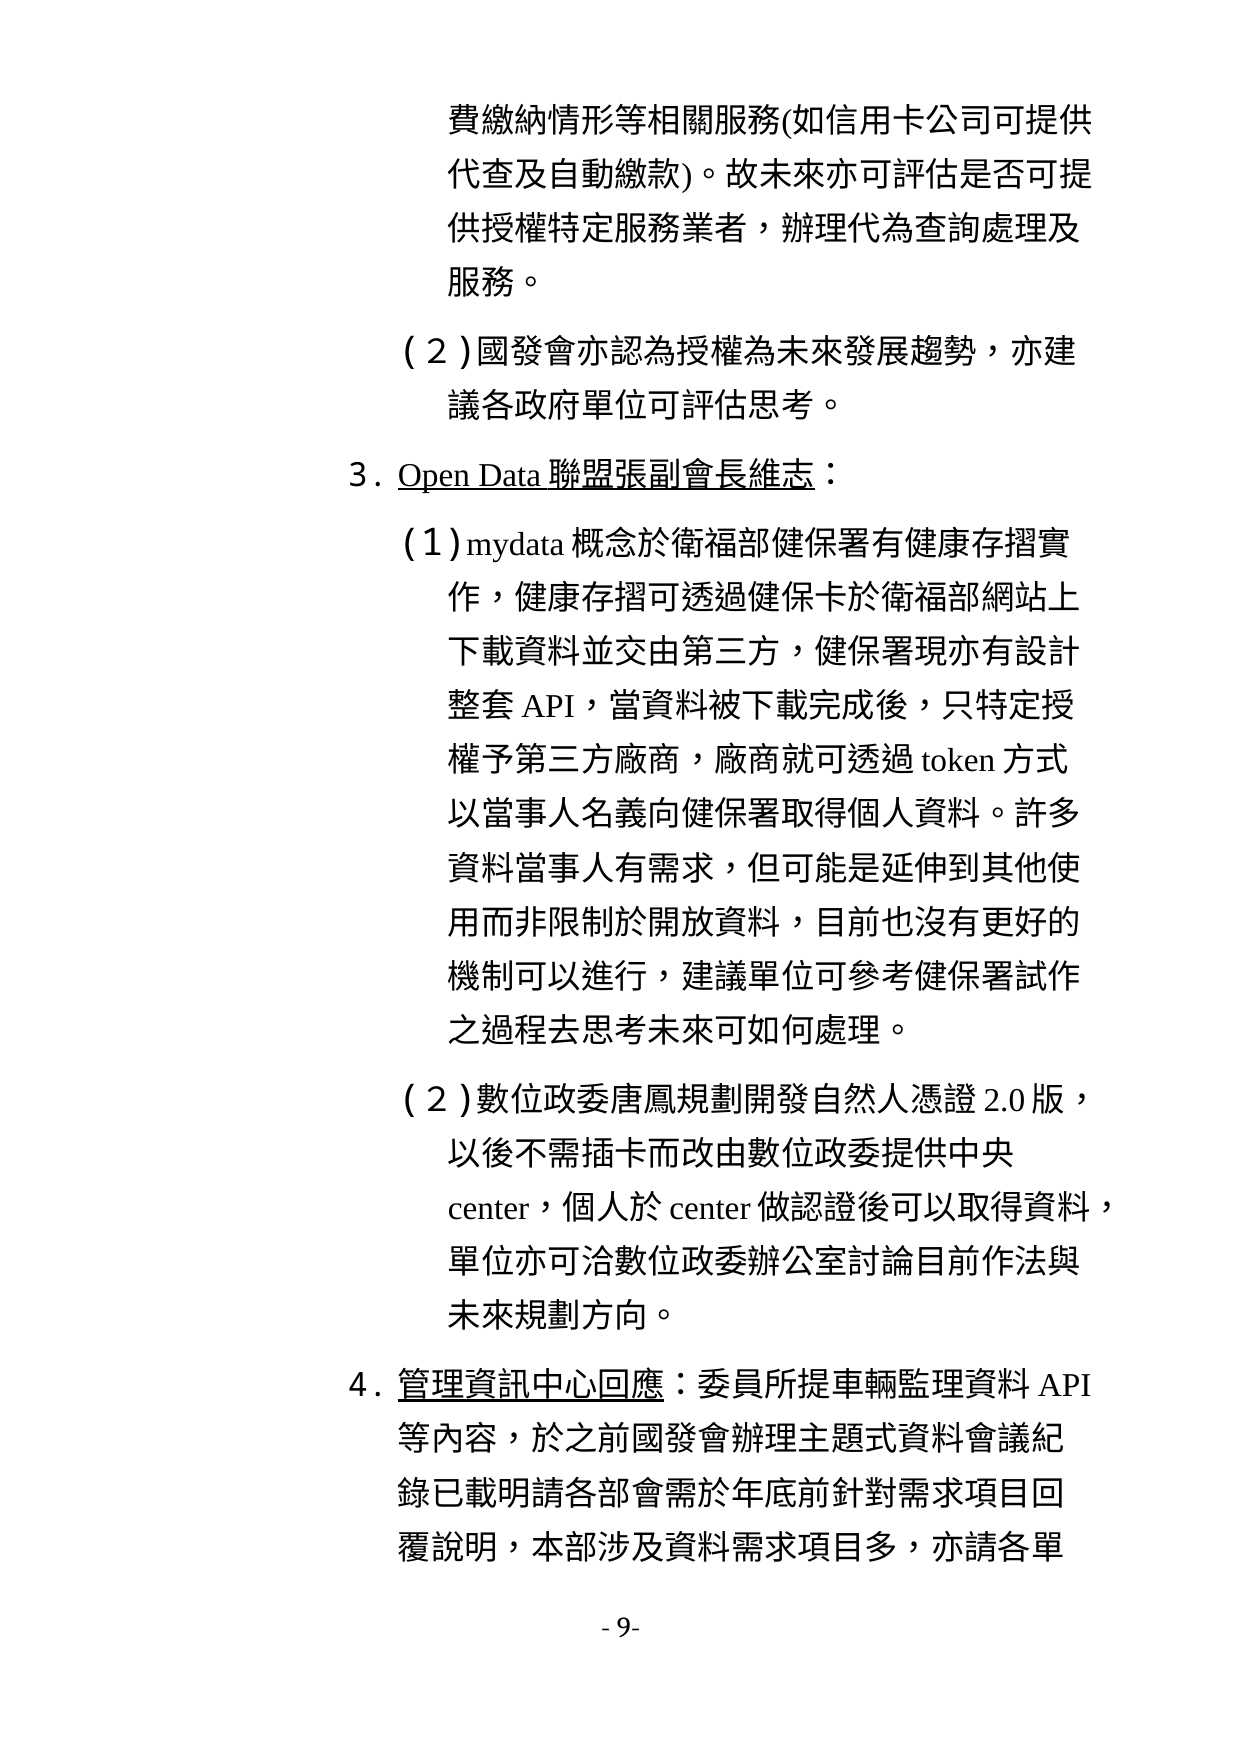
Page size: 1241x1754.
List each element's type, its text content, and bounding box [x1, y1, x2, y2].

list 費繳納情形等相關服務(如信用卡公司可提供代查及自動繳款)。故未來亦可評估是否可提供授權特定服務業者，辦理代為查詢處理及服務。 [398, 89, 1093, 305]
list mydata概念於衛福部健保署有健康存摺實作，健康存摺可透過健保卡於衛福部網站上下載資料並交由第三方，健保署現亦有設計整套API，當資料被下載完成後，只特定授權予第三方廠商，廠商就可透過token方式以當事人名義向健保署取得個人資料。許多資料當事人有需求，但可能是延伸到其他使用而非限制於開放資料，目前也沒有更好的機制可以進行，建議單位可參考健保署試作之過程去思考未來可如何處理。 [398, 512, 1093, 1053]
list 管理資訊中心回應：委員所提車輛監理資料API等內容，於之前國發會辦理主題式資料會議紀錄已載明請各部會需於年底前針對需求項目回覆說明，本部涉及資料需求項目多，亦請各單 [348, 1353, 1093, 1570]
list Open Data聯盟張副會長維志： [348, 443, 1093, 497]
list 國發會亦認為授權為未來發展趨勢，亦建議各政府單位可評估思考。 [398, 320, 1093, 428]
list 數位政委唐鳳規劃開發自然人憑證2.0版，以後不需插卡而改由數位政委提供中央center，個人於center做認證後可以取得資料，單位亦可洽數位政委辦公室討論目前作法與未來規劃方向。 [398, 1068, 1093, 1339]
